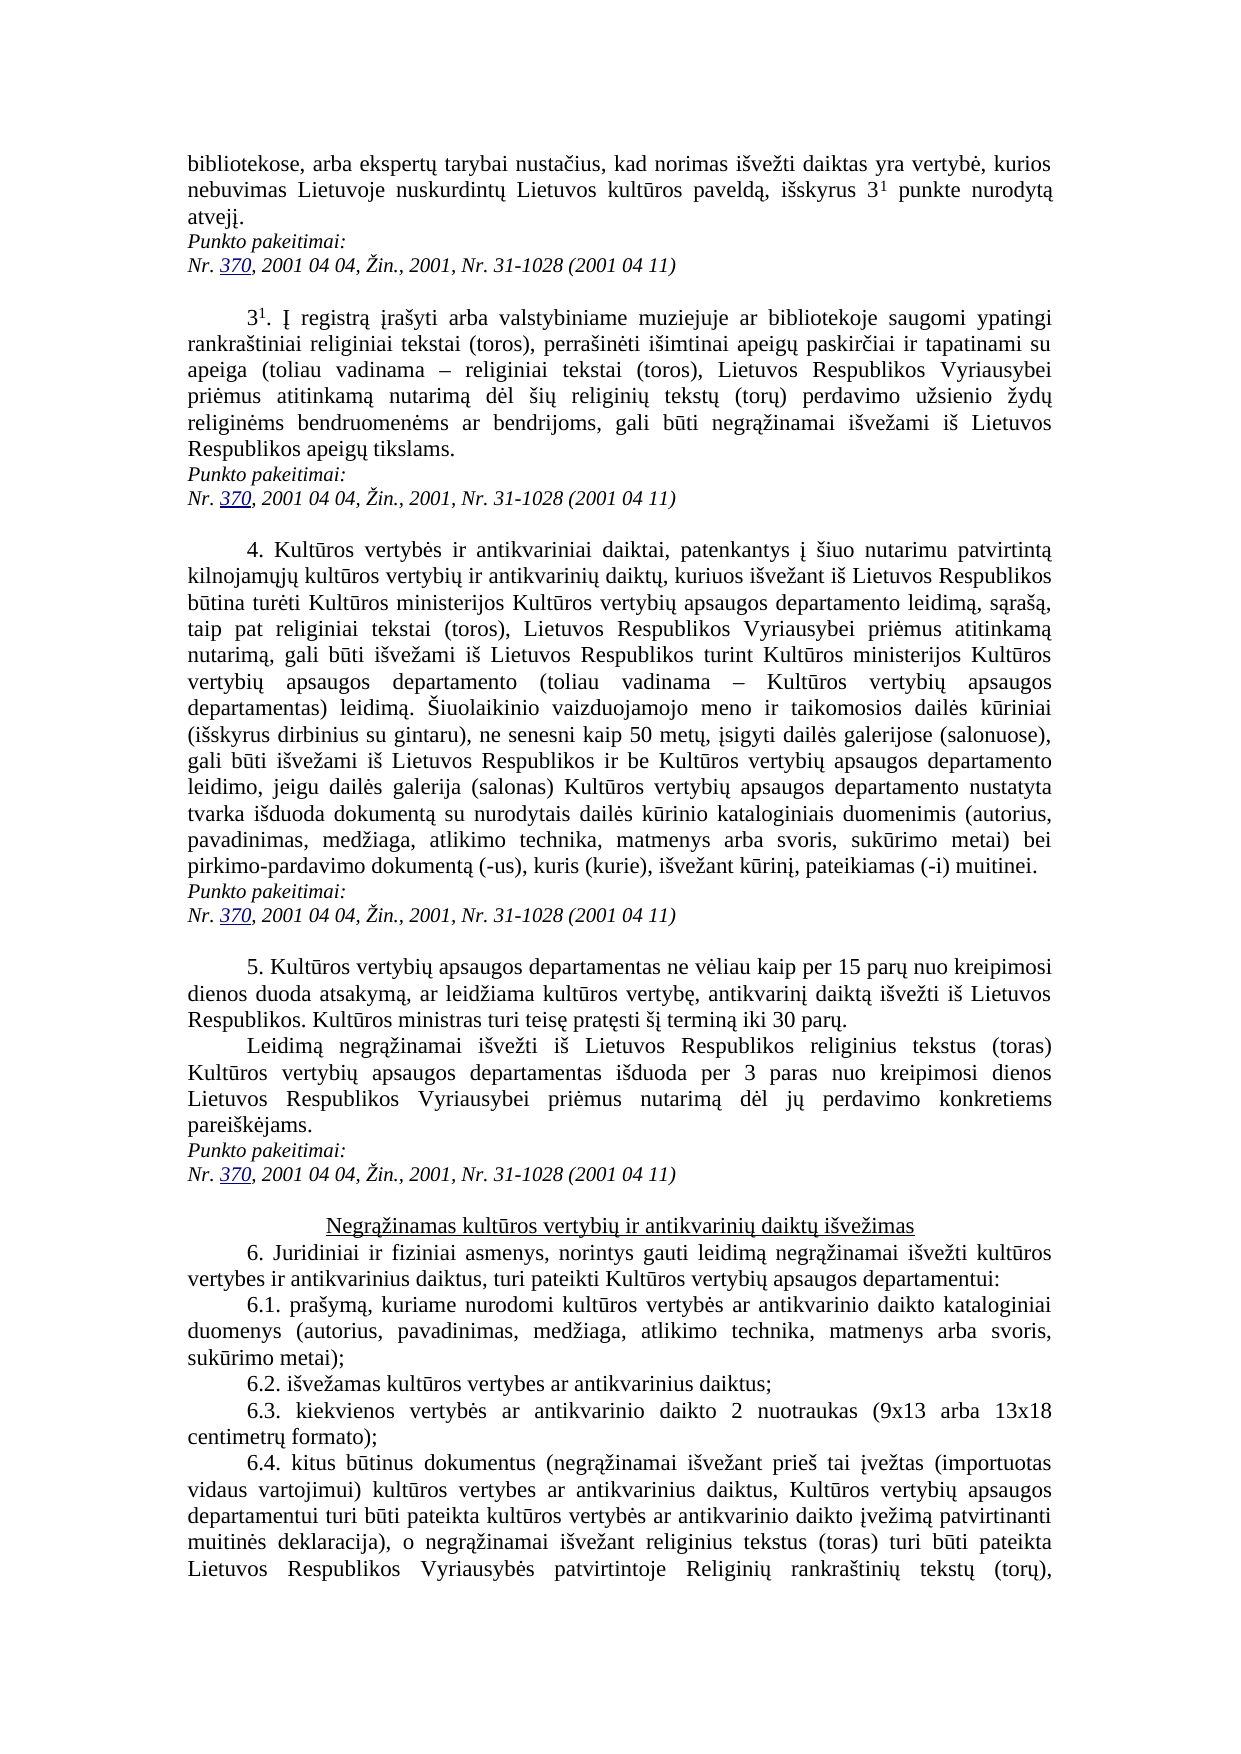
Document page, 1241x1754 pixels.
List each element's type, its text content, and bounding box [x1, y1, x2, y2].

text 6.3. kiekvienos vertybės ar antikvarinio daikto 2 nuotraukas (9x13 arba 13x18 centimetrų formato); [187, 1397, 1053, 1449]
text Punkto pakeitimai: [187, 879, 1053, 903]
text Nr. 370, 2001 04 04, Žin., 2001, Nr. 31-1028 (2001 04 11) [187, 486, 1053, 510]
text 4. Kultūros vertybės ir antikvariniai daiktai, patenkantys į šiuo nutarimu patvirtintą kilnojamųjų kultūros vertybių ir antikvarinių daiktų, kuriuos išvežant iš Lietuvos Respublikos būtina turėti Kultūros ministerijos Kultūros vertybių apsaugos departamento leidimą, sąrašą, taip pat religiniai tekstai (toros), Lietuvos Respublikos Vyriausybei priėmus atitinkamą nutarimą, gali būti išvežami iš Lietuvos Respublikos turint Kultūros ministerijos Kultūros vertybių apsaugos departamento (toliau vadinama – Kultūros vertybių apsaugos departamentas) leidimą. Šiuolaikinio vaizduojamojo meno ir taikomosios dailės kūriniai (išskyrus dirbinius su gintaru), ne senesni kaip 50 metų, įsigyti dailės galerijose (salonuose), gali būti išvežami iš Lietuvos Respublikos ir be Kultūros vertybių apsaugos departamento leidimo, jeigu dailės galerija (salonas) Kultūros vertybių apsaugos departamento nustatyta tvarka išduoda dokumentą su nurodytais dailės kūrinio kataloginiais duomenimis (autorius, pavadinimas, medžiaga, atlikimo technika, matmenys arba svoris, sukūrimo metai) bei pirkimo-pardavimo dokumentą (-us), kuris (kurie), išvežant kūrinį, pateikiamas (-i) muitinei. [187, 536, 1053, 879]
text Negrąžinamas kultūros vertybių ir antikvarinių daiktų išvežimas [187, 1212, 1053, 1238]
text 31. Į registrą įrašyti arba valstybiniame muziejuje ar bibliotekoje saugomi ypatingi rankraštiniai religiniai tekstai (toros), perrašinėti išimtinai apeigų paskirčiai ir tapatinami su apeiga (toliau vadinama – religiniai tekstai (toros), Lietuvos Respublikos Vyriausybei priėmus atitinkamą nutarimą dėl šių religinių tekstų (torų) perdavimo užsienio žydų religinėms bendruomenėms ar bendrijoms, gali būti negrąžinamai išvežami iš Lietuvos Respublikos apeigų tikslams. [187, 303, 1053, 462]
text Nr. 370, 2001 04 04, Žin., 2001, Nr. 31-1028 (2001 04 11) [187, 903, 1053, 927]
text bibliotekose, arba ekspertų tarybai nustačius, kad norimas išvežti daiktas yra vertybė, kurios nebuvimas Lietuvoje nuskurdintų Lietuvos kultūros paveldą, išskyrus 31 punkte nurodytą atvejį. [187, 150, 1053, 229]
text Punkto pakeitimai: [187, 462, 1053, 486]
text 6. Juridiniai ir fiziniai asmenys, norintys gauti leidimą negrąžinamai išvežti kultūros vertybes ir antikvarinius daiktus, turi pateikti Kultūros vertybių apsaugos departamentui: [187, 1238, 1053, 1291]
text 6.1. prašymą, kuriame nurodomi kultūros vertybės ar antikvarinio daikto kataloginiai duomenys (autorius, pavadinimas, medžiaga, atlikimo technika, matmenys arba svoris, sukūrimo metai); [187, 1291, 1053, 1370]
text 5. Kultūros vertybių apsaugos departamentas ne vėliau kaip per 15 parų nuo kreipimosi dienos duoda atsakymą, ar leidžiama kultūros vertybę, antikvarinį daiktą išvežti iš Lietuvos Respublikos. Kultūros ministras turi teisę pratęsti šį terminą iki 30 parų. [187, 953, 1053, 1032]
text 6.4. kitus būtinus dokumentus (negrąžinamai išvežant prieš tai įvežtas (importuotas vidaus vartojimui) kultūros vertybes ar antikvarinius daiktus, Kultūros vertybių apsaugos departamentui turi būti pateikta kultūros vertybės ar antikvarinio daikto įvežimą patvirtinanti muitinės deklaracija), o negrąžinamai išvežant religinius tekstus (toras) turi būti pateikta Lietuvos Respublikos Vyriausybės patvirtintoje Religinių rankraštinių tekstų (torų), [187, 1449, 1053, 1581]
text 6.2. išvežamas kultūros vertybes ar antikvarinius daiktus; [187, 1370, 1053, 1397]
text Nr. 370, 2001 04 04, Žin., 2001, Nr. 31-1028 (2001 04 11) [187, 1162, 1053, 1186]
text Leidimą negrąžinamai išvežti iš Lietuvos Respublikos religinius tekstus (toras) Kultūros vertybių apsaugos departamentas išduoda per 3 paras nuo kreipimosi dienos Lietuvos Respublikos Vyriausybei priėmus nutarimą dėl jų perdavimo konkretiems pareiškėjams. [187, 1032, 1053, 1138]
text Punkto pakeitimai: [187, 229, 1053, 253]
text Nr. 370, 2001 04 04, Žin., 2001, Nr. 31-1028 (2001 04 11) [187, 253, 1053, 277]
text Punkto pakeitimai: [187, 1138, 1053, 1162]
